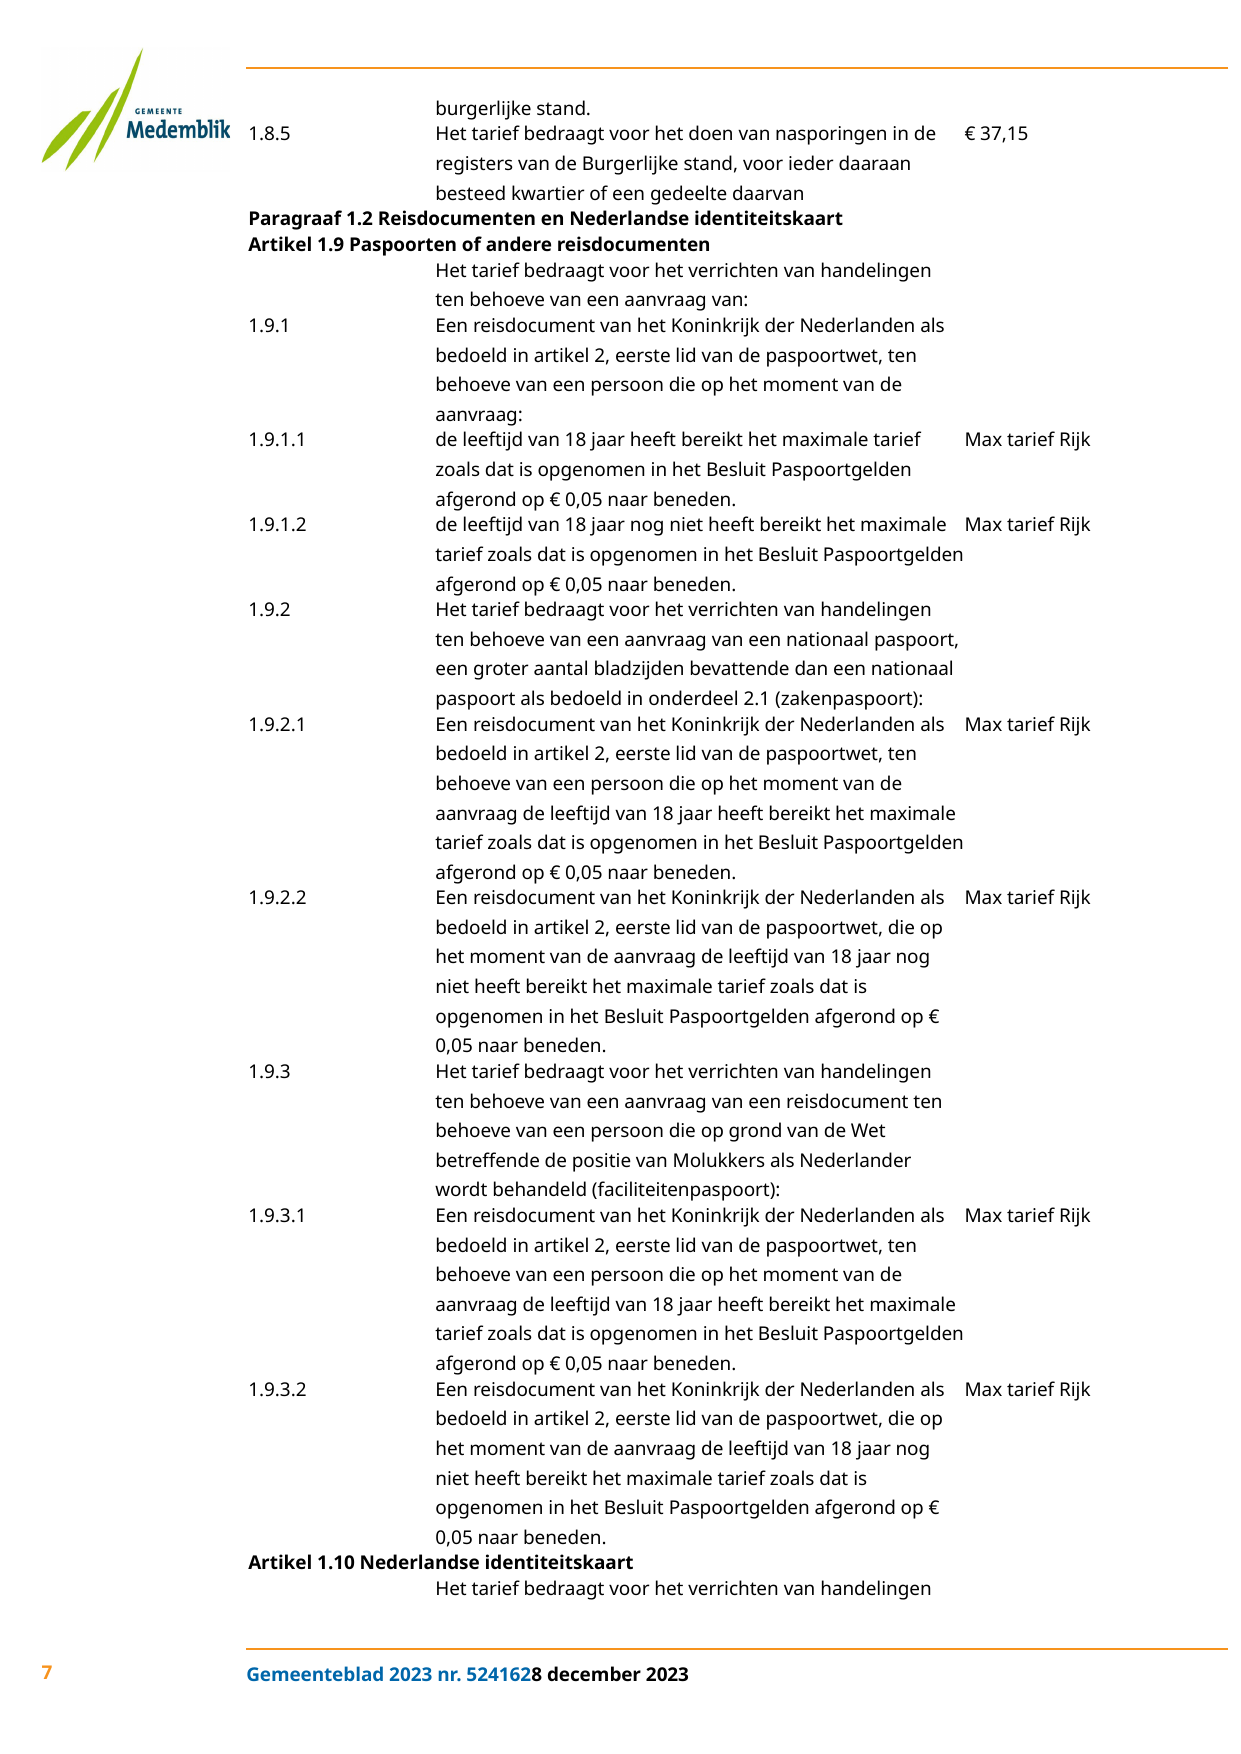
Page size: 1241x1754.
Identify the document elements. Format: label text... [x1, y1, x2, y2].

table_cell Een reisdocument van het Koninkrijk der Nederlanden als bedoeld in artikel 2, eerste lid van de paspoortwet, ten behoeve van een persoon die op het moment van de aanvraag de leeftijd van 18 jaar heeft bereikt het maximale tarief zoals dat is opgenomen in het Besluit Paspoortgelden afgerond op € 0,05 naar beneden. [435, 711, 964, 884]
table_cell € 37,15 [964, 121, 1152, 205]
table_cell Een reisdocument van het Koninkrijk der Nederlanden als bedoeld in artikel 2, eerste lid van de paspoortwet, die op het moment van de aanvraag de leeftijd van 18 jaar nog niet heeft bereikt het maximale tarief zoals dat is opgenomen in het Besluit Paspoortgelden afgerond op € 0,05 naar beneden. [435, 885, 964, 1058]
table_cell 1.9.2 [248, 596, 435, 711]
table_cell Het tarief bedraagt voor het verrichten van handelingen ten behoeve van een aanvraag van een reisdocument ten behoeve van een persoon die op grond van de Wet betreffende de positie van Molukkers als Nederlander wordt behandeld (faciliteitenpaspoort): [435, 1058, 964, 1202]
picture [41, 47, 231, 172]
table_cell Het tarief bedraagt voor het verrichten van handelingen [435, 1575, 964, 1601]
table_cell 1.9.1.2 [248, 512, 435, 596]
table_cell Een reisdocument van het Koninkrijk der Nederlanden als bedoeld in artikel 2, eerste lid van de paspoortwet, ten behoeve van een persoon die op het moment van de aanvraag de leeftijd van 18 jaar heeft bereikt het maximale tarief zoals dat is opgenomen in het Besluit Paspoortgelden afgerond op € 0,05 naar beneden. [435, 1202, 964, 1376]
table_cell [964, 312, 1152, 427]
table_cell Max tarief Rijk [964, 427, 1152, 512]
table_cell Max tarief Rijk [964, 1202, 1152, 1376]
table_cell [964, 1575, 1152, 1601]
table_cell [964, 95, 1152, 121]
table_cell 1.9.3.2 [248, 1376, 435, 1549]
table_cell [964, 1058, 1152, 1202]
table_cell Een reisdocument van het Koninkrijk der Nederlanden als bedoeld in artikel 2, eerste lid van de paspoortwet, ten behoeve van een persoon die op het moment van de aanvraag: [435, 312, 964, 427]
table_cell [248, 95, 435, 121]
table_cell Artikel 1.10 Nederlandse identiteitskaart [248, 1550, 1152, 1575]
table_cell de leeftijd van 18 jaar nog niet heeft bereikt het maximale tarief zoals dat is opgenomen in het Besluit Paspoortgelden afgerond op € 0,05 naar beneden. [435, 512, 964, 596]
table_cell 1.8.5 [248, 121, 435, 205]
table_cell [964, 257, 1152, 312]
table_cell Artikel 1.9 Paspoorten of andere reisdocumenten [248, 231, 1152, 257]
table_cell Max tarief Rijk [964, 512, 1152, 596]
table_cell 1.9.3 [248, 1058, 435, 1202]
table_cell 1.9.1 [248, 312, 435, 427]
table_cell Een reisdocument van het Koninkrijk der Nederlanden als bedoeld in artikel 2, eerste lid van de paspoortwet, die op het moment van de aanvraag de leeftijd van 18 jaar nog niet heeft bereikt het maximale tarief zoals dat is opgenomen in het Besluit Paspoortgelden afgerond op € 0,05 naar beneden. [435, 1376, 964, 1549]
table_cell Max tarief Rijk [964, 885, 1152, 1058]
table_cell 1.9.2.2 [248, 885, 435, 1058]
table_cell de leeftijd van 18 jaar heeft bereikt het maximale tarief zoals dat is opgenomen in het Besluit Paspoortgelden afgerond op € 0,05 naar beneden. [435, 427, 964, 512]
table_cell Het tarief bedraagt voor het verrichten van handelingen ten behoeve van een aanvraag van een nationaal paspoort, een groter aantal bladzijden bevattende dan een nationaal paspoort als bedoeld in onderdeel 2.1 (zakenpaspoort): [435, 596, 964, 711]
table_cell Het tarief bedraagt voor het doen van nasporingen in de registers van de Burgerlijke stand, voor ieder daaraan besteed kwartier of een gedeelte daarvan [435, 121, 964, 205]
table_cell Max tarief Rijk [964, 711, 1152, 884]
table_cell 1.9.3.1 [248, 1202, 435, 1376]
table_cell Het tarief bedraagt voor het verrichten van handelingen ten behoeve van een aanvraag van: [435, 257, 964, 312]
table_cell [248, 257, 435, 312]
table_cell 1.9.1.1 [248, 427, 435, 512]
table_cell burgerlijke stand. [435, 95, 964, 121]
table_cell Max tarief Rijk [964, 1376, 1152, 1549]
table_cell 1.9.2.1 [248, 711, 435, 884]
table_cell [248, 1575, 435, 1601]
table_cell Paragraaf 1.2 Reisdocumenten en Nederlandse identiteitskaart [248, 205, 1152, 231]
table_cell [964, 596, 1152, 711]
